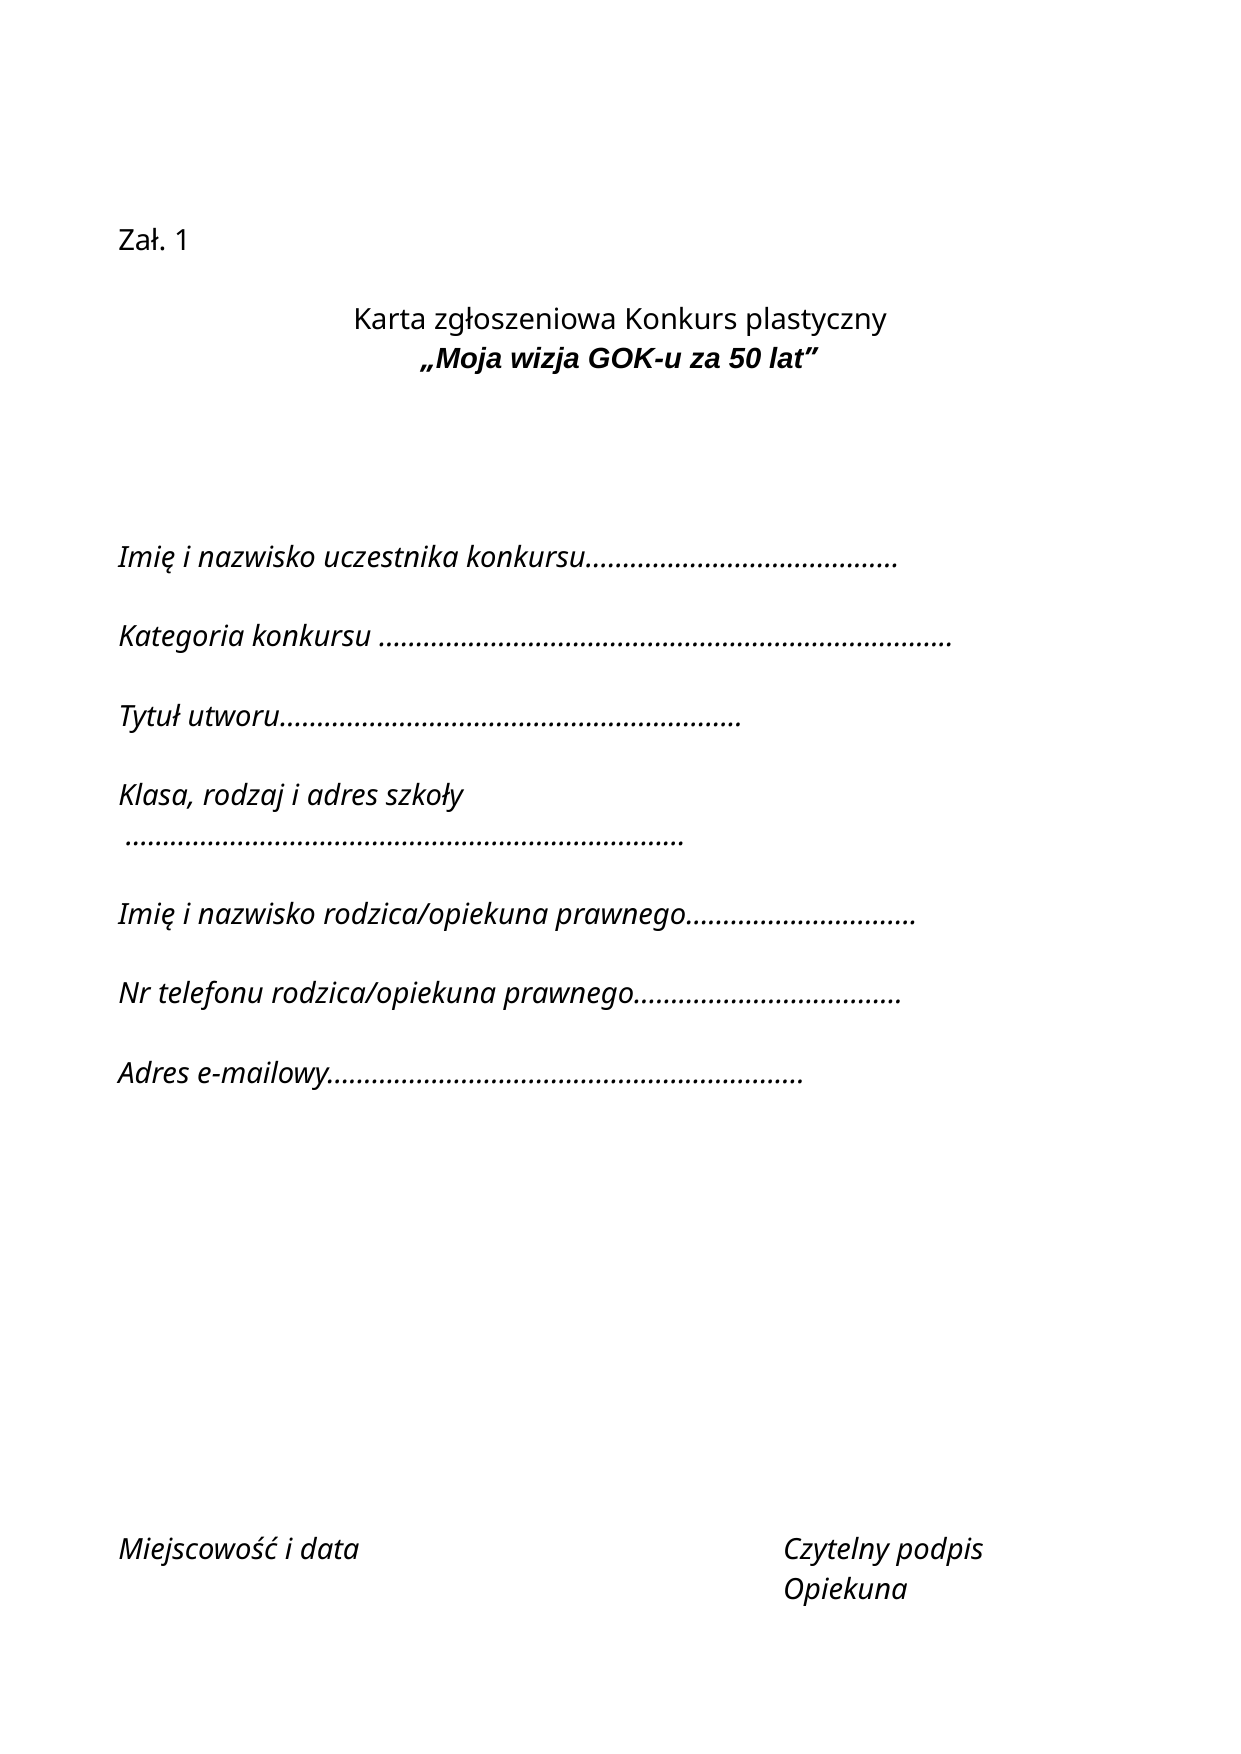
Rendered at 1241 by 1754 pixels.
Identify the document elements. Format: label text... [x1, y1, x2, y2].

text Zał. 1 [118, 219, 1122, 258]
text ………………………………………………………………… [118, 814, 1122, 854]
text Miejscowość i data Czytelny podpis Opiekuna [118, 1528, 1122, 1608]
text Imię i nazwisko uczestnika konkursu…………………………………... [118, 536, 1122, 576]
text Kategoria konkursu ………………………………………………………………….. [118, 616, 1122, 655]
text Adres e-mailowy………………………………………………………. [118, 1052, 1122, 1092]
text Karta zgłoszeniowa Konkurs plastyczny [118, 298, 1122, 338]
text Tytuł utworu…………………………………………………….. [118, 695, 1122, 735]
text Imię i nazwisko rodzica/opiekuna prawnego…………………………. [118, 893, 1122, 933]
text „Moja wizja GOK-u za 50 lat” [118, 338, 1122, 377]
text Klasa, rodzaj i adres szkoły [118, 774, 1122, 814]
text Nr telefonu rodzica/opiekuna prawnego……………………………… [118, 973, 1122, 1012]
